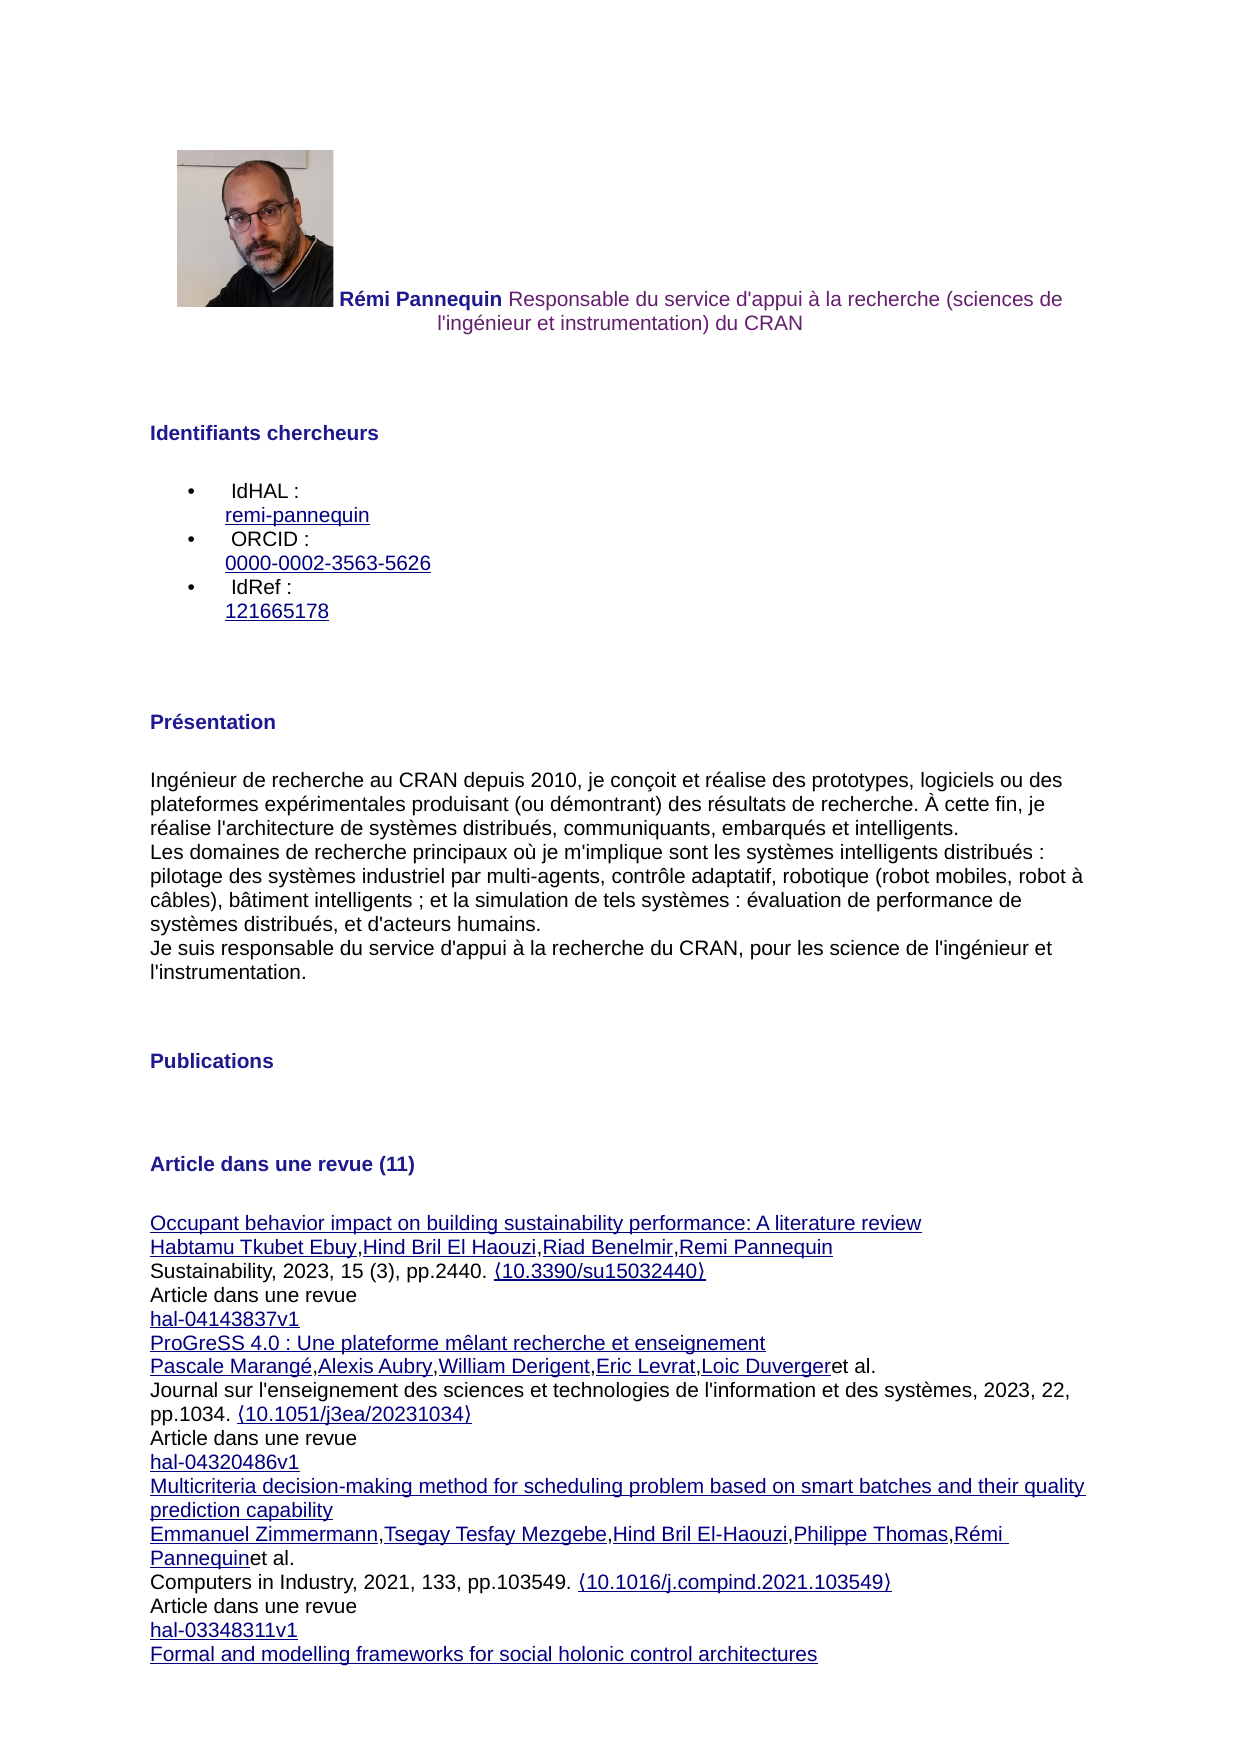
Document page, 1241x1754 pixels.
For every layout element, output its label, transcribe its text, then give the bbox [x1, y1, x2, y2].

list 0000-0002-3563-5626 [187, 551, 1090, 575]
subtitle Identifiants chercheurs [150, 421, 1090, 445]
text Ingénieur de recherche au CRAN depuis 2010, je conçoit et réalise des prototypes, logiciels ou des plateformes expérimentales produisant (ou démontrant) des résultats de recherche. À cette fin, je réalise l'architecture de systèmes distribués, communiquants, embarqués et intelligents. [150, 768, 1090, 840]
list IdHAL : [187, 479, 1090, 503]
list 121665178 [187, 599, 1090, 623]
subtitle Présentation [150, 709, 1090, 733]
table_cell ProGreSS 4.0 : Une plateforme mêlant recherche et enseignement Pascale Marangé,Alexis Aubry,William Derigent,Eric Levrat,Loic Duvergeret al. Journal sur l'enseignement des sciences et technologies de l'information et des systèmes, 2023, 22, pp.1034. ⟨10.1051/j3ea/20231034⟩ Article dans une revue hal-04320486v1 [150, 1330, 1090, 1474]
list remi-pannequin [187, 503, 1090, 527]
subtitle Publications [150, 1049, 1090, 1073]
picture [177, 150, 334, 307]
table_cell Formal and modelling frameworks for social holonic control architectures [150, 1642, 1090, 1666]
subtitle Article dans une revue (11) [150, 1152, 1090, 1176]
table_header Occupant behavior impact on building sustainability performance: A literature review Habtamu Tkubet Ebuy,Hind Bril El Haouzi,Riad Benelmir,Remi Pannequin Sustainability, 2023, 15 (3), pp.2440. ⟨10.3390/su15032440⟩ Article dans une revue hal-04143837v1 [150, 1211, 1090, 1330]
subtitle Rémi Pannequin Responsable du service d'appui à la recherche (sciences de l'ingénieur et instrumentation) du CRAN [150, 150, 1090, 334]
text Je suis responsable du service d'appui à la recherche du CRAN, pour les science de l'ingénieur et l'instrumentation. [150, 936, 1090, 983]
list IdRef : [187, 575, 1090, 599]
list ORCID : [187, 527, 1090, 551]
text Les domaines de recherche principaux où je m'implique sont les systèmes intelligents distribués : pilotage des systèmes industriel par multi-agents, contrôle adaptatif, robotique (robot mobiles, robot à câbles), bâtiment intelligents ; et la simulation de tels systèmes : évaluation de performance de systèmes distribués, et d'acteurs humains. [150, 840, 1090, 936]
table_cell Multicriteria decision-making method for scheduling problem based on smart batches and their quality prediction capability Emmanuel Zimmermann,Tsegay Tesfay Mezgebe,Hind Bril El-Haouzi,Philippe Thomas,Rémi Pannequinet al. Computers in Industry, 2021, 133, pp.103549. ⟨10.1016/j.compind.2021.103549⟩ Article dans une revue hal-03348311v1 [150, 1474, 1090, 1642]
